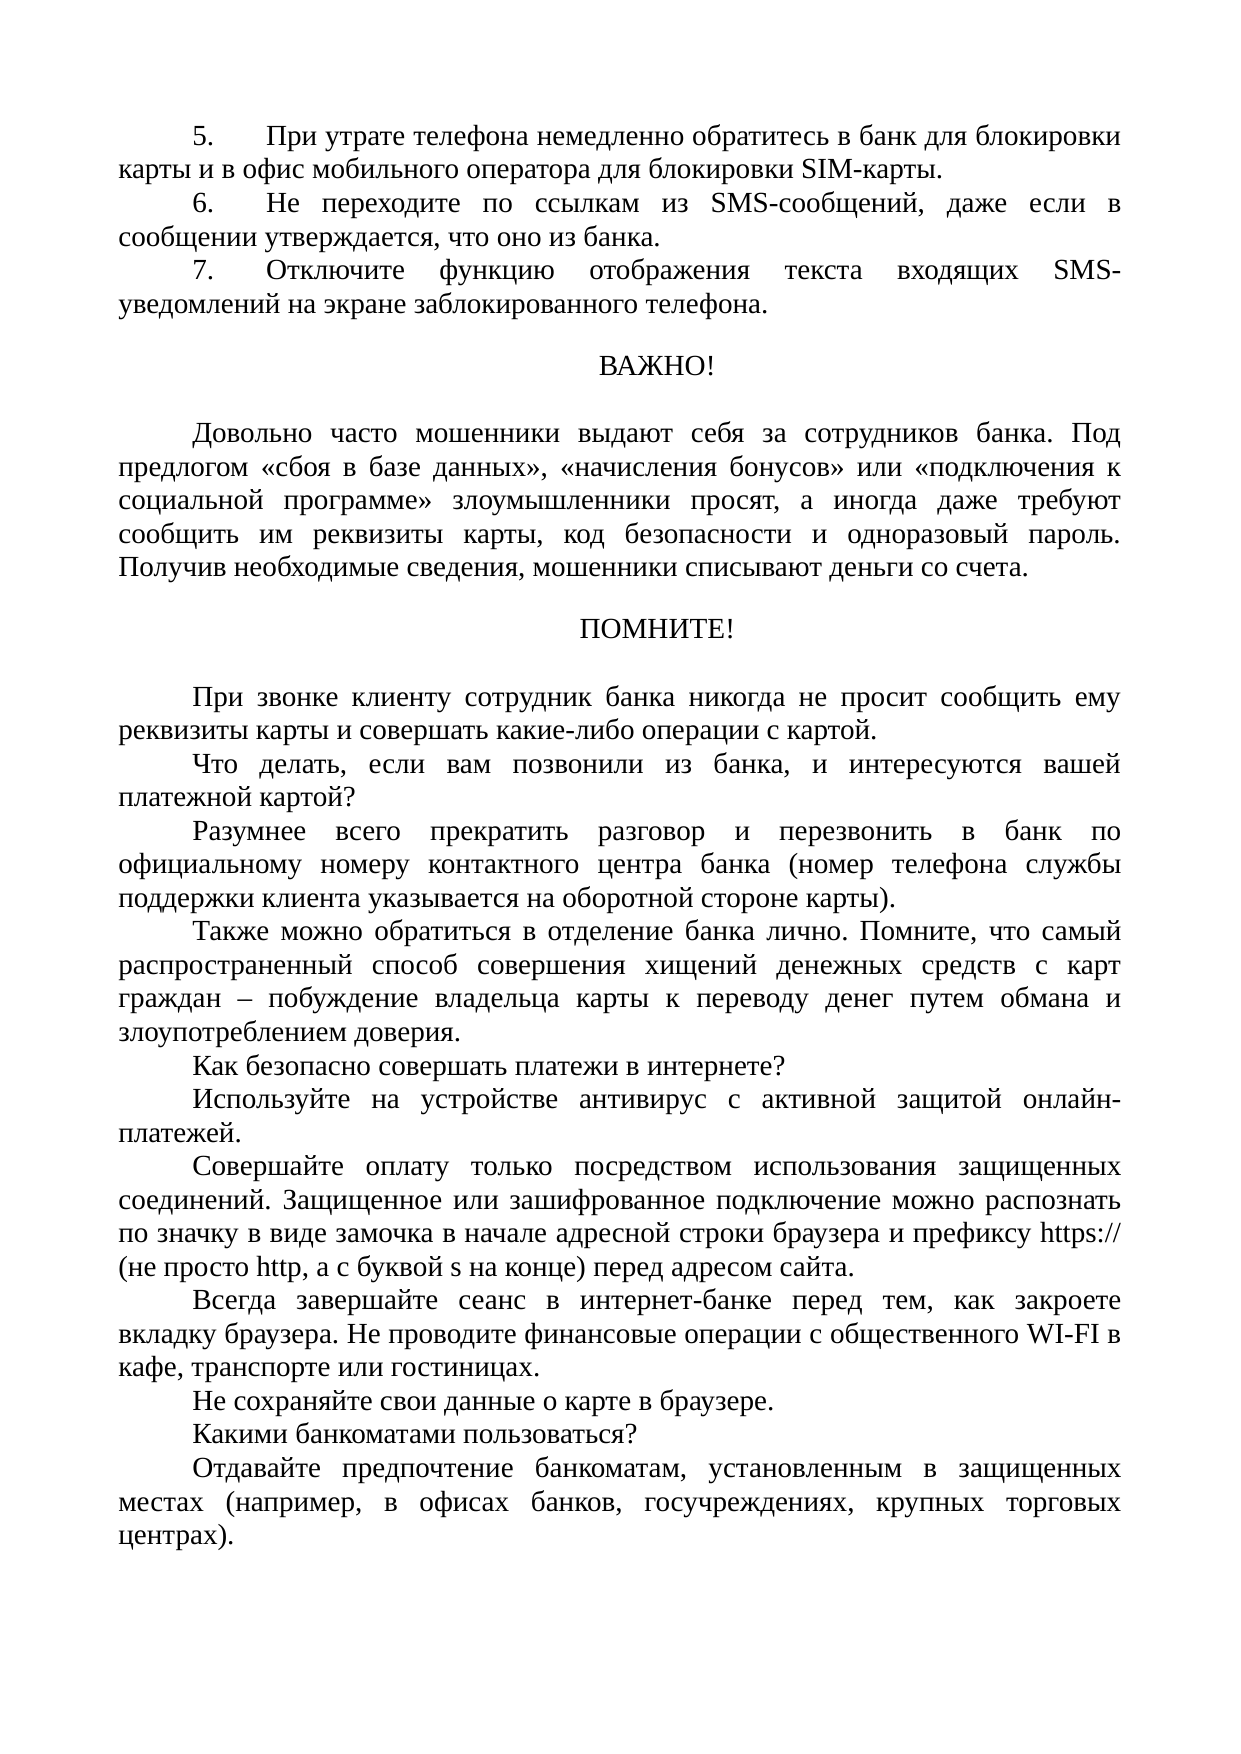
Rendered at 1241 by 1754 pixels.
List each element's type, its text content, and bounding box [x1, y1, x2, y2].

text Как безопасно совершать платежи в интернете? [118, 1048, 1122, 1081]
text Разумнее всего прекратить разговор и перезвонить в банк по официальному номеру контактного центра банка (номер телефона службы поддержки клиента указывается на оборотной стороне карты). [118, 813, 1122, 913]
text ПОМНИТЕ! [118, 612, 1122, 645]
list При утрате телефона немедленно обратитесь в банк для блокировки карты и в офис мобильного оператора для блокировки SIM-карты. [118, 118, 1122, 185]
text Довольно часто мошенники выдают себя за сотрудников банка. Под предлогом «сбоя в базе данных», «начисления бонусов» или «подключения к социальной программе» злоумышленники просят, а иногда даже требуют сообщить им реквизиты карты, код безопасности и одноразовый пароль. Получив необходимые сведения, мошенники списывают деньги со счета. [118, 415, 1122, 583]
text Отдавайте предпочтение банкоматам, установленным в защищенных местах (например, в офисах банков, госучреждениях, крупных торговых центрах). [118, 1450, 1122, 1551]
list Отключите функцию отображения текста входящих SMS- уведомлений на экране заблокированного телефона. [118, 252, 1122, 319]
text Что делать, если вам позвонили из банка, и интересуются вашей платежной картой? [118, 746, 1122, 813]
text Не сохраняйте свои данные о карте в браузере. [118, 1383, 1122, 1417]
text ВАЖНО! [118, 348, 1122, 382]
text При звонке клиенту сотрудник банка никогда не просит сообщить ему реквизиты карты и совершать какие-либо операции с картой. [118, 679, 1122, 746]
text Какими банкоматами пользоваться? [118, 1417, 1122, 1450]
list Не переходите по ссылкам из SMS-сообщений, даже если в сообщении утверждается, что оно из банка. [118, 185, 1122, 252]
text Совершайте оплату только посредством использования защищенных соединений. Защищенное или зашифрованное подключение можно распознать по значку в виде замочка в начале адресной строки браузера и префиксу https:// (не просто http, а с буквой s на конце) перед адресом сайта. [118, 1148, 1122, 1282]
text Также можно обратиться в отделение банка лично. Помните, что самый распространенный способ совершения хищений денежных средств с карт граждан – побуждение владельца карты к переводу денег путем обмана и злоупотреблением доверия. [118, 913, 1122, 1048]
text Всегда завершайте сеанс в интернет-банке перед тем, как закроете вкладку браузера. Не проводите финансовые операции с общественного WI-FI в кафе, транспорте или гостиницах. [118, 1282, 1122, 1383]
text Используйте на устройстве антивирус с активной защитой онлайн- платежей. [118, 1081, 1122, 1148]
